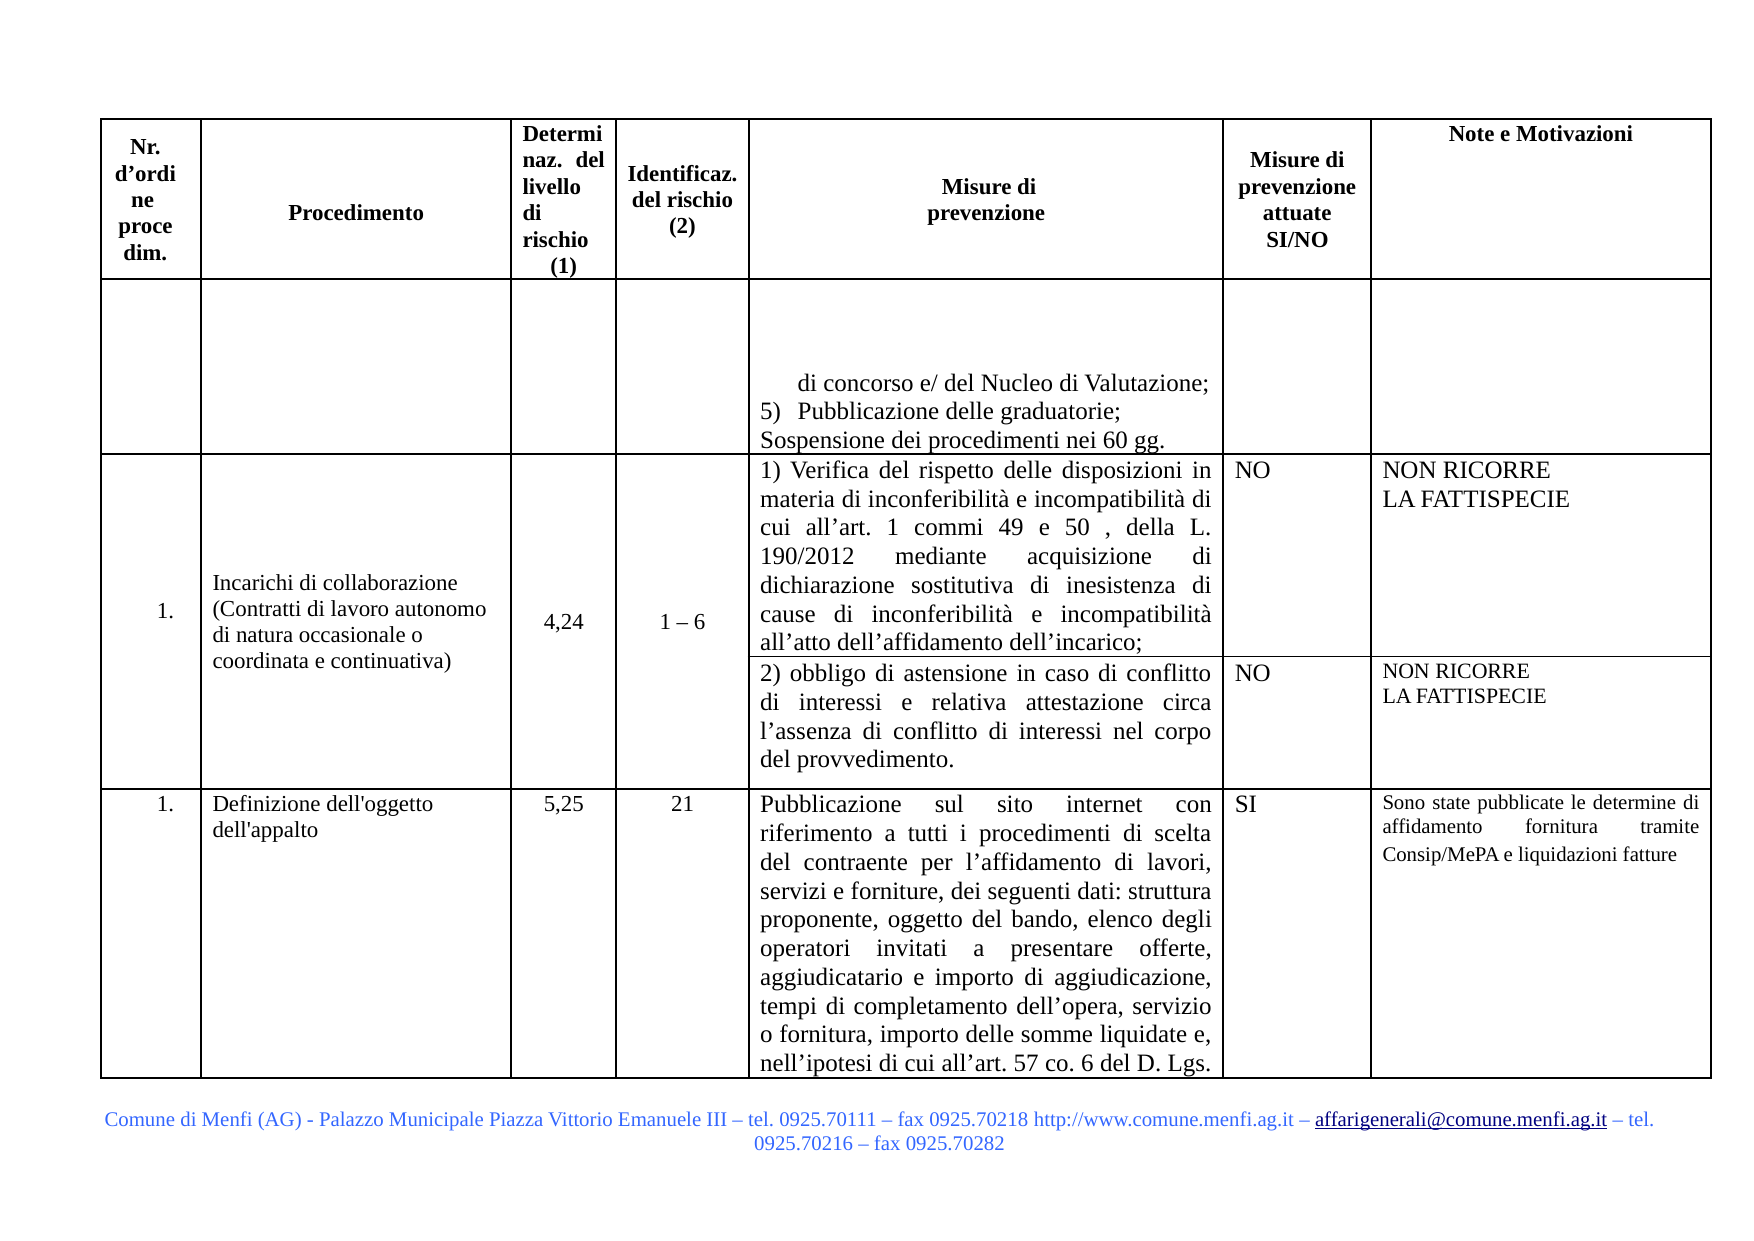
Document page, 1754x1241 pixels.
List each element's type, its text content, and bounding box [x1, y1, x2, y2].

table_cell NO [1224, 657, 1370, 787]
table_cell NON RICORRE LA FATTISPECIE [1372, 455, 1710, 656]
table_cell Pubblicazione sul sito internet con riferimento a tutti i procedimenti di scelta del contraente per l’affidamento di lavori, servizi e forniture, dei seguenti dati: struttura proponente, oggetto del bando, elenco degli operatori invitati a presentare offerte, aggiudicatario e importo di aggiudicazione, tempi di completamento dell’opera, servizio o fornitura, importo delle somme liquidate e, nell’ipotesi di cui all’art. 57 co. 6 del D. Lgs. [750, 790, 1222, 1077]
table_header Misure di prevenzione attuate SI/NO [1224, 120, 1370, 278]
table_cell [1224, 280, 1370, 453]
table_cell [102, 455, 200, 787]
table_cell 21 [617, 790, 748, 1077]
table_header Procedimento [202, 120, 510, 278]
table_cell NON RICORRE LA FATTISPECIE [1372, 657, 1710, 787]
table_header Determinaz. del livello di rischio (1) [512, 120, 615, 278]
table_cell [512, 280, 615, 453]
table_cell 5,25 [512, 790, 615, 1077]
table_cell Verifica e controllo al fine di evitare: -previsione di requisiti di accesso personalizzati - Insufficienza di meccanismi oggettivi e trasparenti idonei a verificare la professionalità richiesta Adottare misure di pubblicizzazione tali da rendere effettiva la possibilità di conoscenza da parte dei soggetti destinatari delle opportunità offerte dall’Ente in materia, ivi compresa la pubblicazione sul sito web di regolamenti, bandi e avvisi o in materia; Adozione di procedure standardizzate; Utilizzo esclusivo della casella PEC per l’acquisizione delle istanze di soggetti pubblici e privati obbligati per legge all’uso della stessa; Dichiarazione di inesistenza di eventuali incompatibilità a far parte delle commissioni di concorso e/ del Nucleo di Valutazione; Pubblicazione delle graduatorie; Sospensione dei procedimenti nei 60 gg. antecedenti e nei 30 gg. successivi alla data delle consultazioni elettorali politiche, regionali, amministrative ed europee. [750, 280, 1222, 453]
table_cell Definizione dell'oggetto dell'appalto [202, 790, 510, 1077]
table_header Nr. d’ordine procedim. [102, 120, 200, 278]
table_header Misure di prevenzione [750, 120, 1222, 278]
table_cell Incarichi di collaborazione (Contratti di lavoro autonomo di natura occasionale o coordinata e continuativa) [202, 455, 510, 787]
table_cell 4,24 [512, 455, 615, 787]
table_cell [202, 280, 510, 453]
table_cell Sono state pubblicate le determine di affidamento fornitura tramite Consip/MePA e liquidazioni fatture [1372, 790, 1710, 1077]
table_header Note e Motivazioni [1372, 120, 1710, 278]
table_cell SI [1224, 790, 1370, 1077]
table_cell [1372, 280, 1710, 453]
table_cell NO [1224, 455, 1370, 656]
table_cell 2) obbligo di astensione in caso di conflitto di interessi e relativa attestazione circa l’assenza di conflitto di interessi nel corpo del provvedimento. [750, 657, 1222, 787]
table_cell [102, 790, 200, 1077]
table_cell [102, 280, 200, 453]
table_header Identificaz. del rischio (2) [617, 120, 748, 278]
table_cell 1) Verifica del rispetto delle disposizioni in materia di inconferibilità e incompatibilità di cui all’art. 1 commi 49 e 50 , della L. 190/2012 mediante acquisizione di dichiarazione sostitutiva di inesistenza di cause di inconferibilità e incompatibilità all’atto dell’affidamento dell’incarico; [750, 455, 1222, 656]
table_cell 1 – 6 [617, 455, 748, 787]
table_cell [617, 280, 748, 453]
